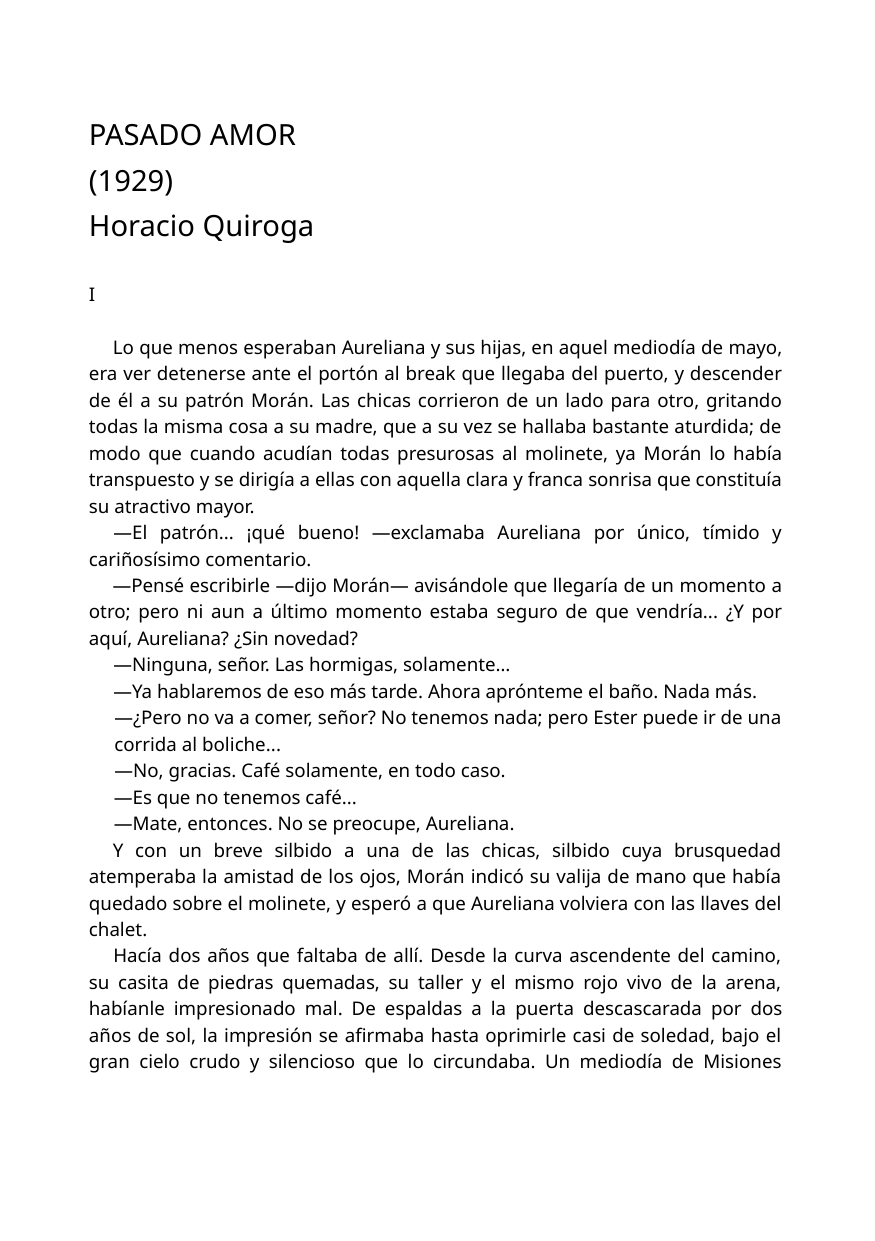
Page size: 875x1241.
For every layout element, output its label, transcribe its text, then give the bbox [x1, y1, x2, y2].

text Horacio Quiroga [89, 205, 783, 245]
text —Ya hablaremos de eso más tarde. Ahora aprónteme el baño. Nada más. [89, 677, 783, 704]
text Lo que menos esperaban Aureliana y sus hijas, en aquel mediodía de mayo, era ver detenerse ante el portón al break que llegaba del puerto, y descender de él a su patrón Morán. Las chicas corrieron de un lado para otro, gritando todas la misma cosa a su madre, que a su vez se hallaba bastante aturdida; de modo que cuando acudían todas presurosas al molinete, ya Morán lo había transpuesto y se dirigía a ellas con aquella clara y franca sonrisa que constituía su atractivo mayor. [89, 333, 783, 518]
text Y con un breve silbido a una de las chicas, silbido cuya brusquedad atemperaba la amistad de los ojos, Morán indicó su valija de mano que había quedado sobre el molinete, y esperó a que Aureliana volviera con las llaves del chalet. [89, 836, 783, 942]
text —No, gracias. Café solamente, en todo caso. [114, 757, 783, 783]
text Hacía dos años que faltaba de allí. Desde la curva ascendente del camino, su casita de piedras quemadas, su taller y el mismo rojo vivo de la arena, habíanle impresionado mal. De espaldas a la puerta descascarada por dos años de sol, la impresión se afirmaba hasta oprimirle casi de soledad, bajo el gran cielo crudo y silencioso que lo circundaba. Un mediodía de Misiones [89, 942, 783, 1074]
text —Mate, entonces. No se preocupe, Aureliana. [114, 809, 783, 836]
text —Ninguna, señor. Las hormigas, solamente… [113, 651, 783, 677]
text (1929) [89, 160, 783, 199]
text PASADO AMOR [89, 114, 783, 154]
text —Es que no tenemos café... [114, 783, 783, 809]
text I [89, 281, 783, 307]
text —Pensé escribirle —dijo Morán— avisándole que llegaría de un momento a otro; pero ni aun a último momento estaba seguro de que vendría... ¿Y por aquí, Aureliana? ¿Sin novedad? [89, 571, 783, 651]
text —¿Pero no va a comer, señor? No tenemos nada; pero Ester puede ir de una corrida al boliche... [114, 704, 783, 757]
text —El patrón... ¡qué bueno! —exclamaba Aureliana por único, tímido y cariñosísimo comentario. [89, 518, 783, 571]
